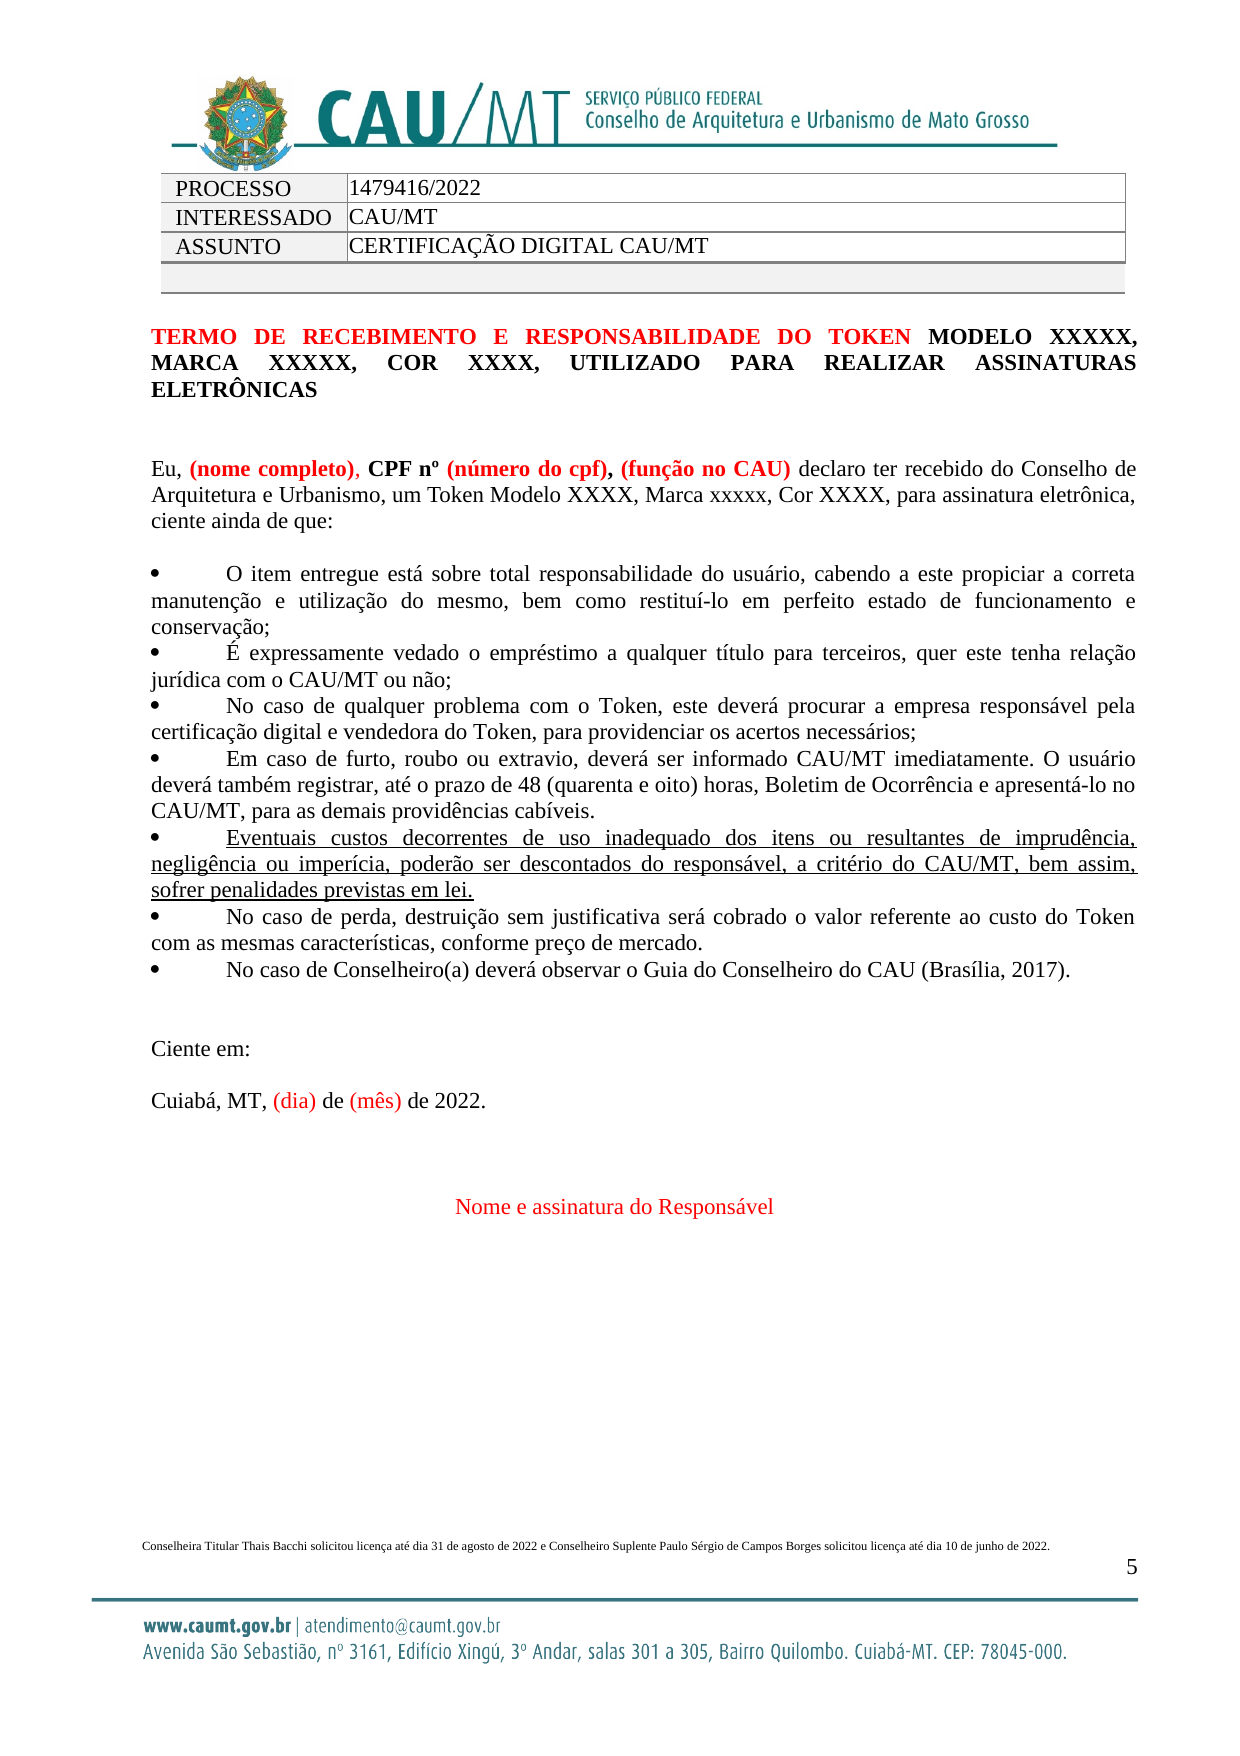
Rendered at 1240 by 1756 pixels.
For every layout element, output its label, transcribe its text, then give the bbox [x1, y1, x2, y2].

text Cuiabá, MT, (dia) de (mês) de 2022. [151, 1087, 1137, 1114]
list Em caso de furto, roubo ou extravio, deverá ser informado CAU/MT imediatamente. O usuário deverá também registrar, até o prazo de 48 (quarenta e oito) horas, Boletim de Ocorrência e apresentá-lo no CAU/MT, para as demais providências cabíveis. [151, 745, 1137, 824]
list No caso de Conselheiro(a) deverá observar o Guia do Conselheiro do CAU (Brasília, 2017). [151, 956, 1137, 982]
list No caso de qualquer problema com o Token, este deverá procurar a empresa responsável pela certificação digital e vendedora do Token, para providenciar os acertos necessários; [151, 692, 1137, 745]
subtitle TERMO DE RECEBIMENTO E RESPONSABILIDADE DO TOKEN MODELO XXXXX, MARCA XXXXX, COR XXXX, UTILIZADO PARA REALIZAR ASSINATURAS ELETRÔNICAS [151, 323, 1137, 402]
list O item entregue está sobre total responsabilidade do usuário, cabendo a este propiciar a correta manutenção e utilização do mesmo, bem como restituí-lo em perfeito estado de funcionamento e conservação; [151, 560, 1137, 639]
text Ciente em: [151, 1035, 1137, 1061]
list No caso de perda, destruição sem justificativa será cobrado o valor referente ao custo do Token com as mesmas características, conforme preço de mercado. [151, 903, 1137, 956]
text Nome e assinatura do Responsável [92, 1193, 1137, 1219]
list É expressamente vedado o empréstimo a qualquer título para terceiros, quer este tenha relação jurídica com o CAU/MT ou não; [151, 639, 1137, 692]
list Eventuais custos decorrentes de uso inadequado dos itens ou resultantes de imprudência, negligência ou imperícia, poderão ser descontados do responsável, a critério do CAU/MT, bem assim, [151, 824, 1137, 873]
text Eu, (nome completo), CPF nº (número do cpf), (função no CAU) declaro ter recebido do Conselho de Arquitetura e Urbanismo, um Token Modelo XXXX, Marca xxxxx, Cor XXXX, para assinatura eletrônica, ciente ainda de que: [151, 455, 1137, 534]
list sofrer penalidades previstas em lei. [151, 874, 1137, 903]
